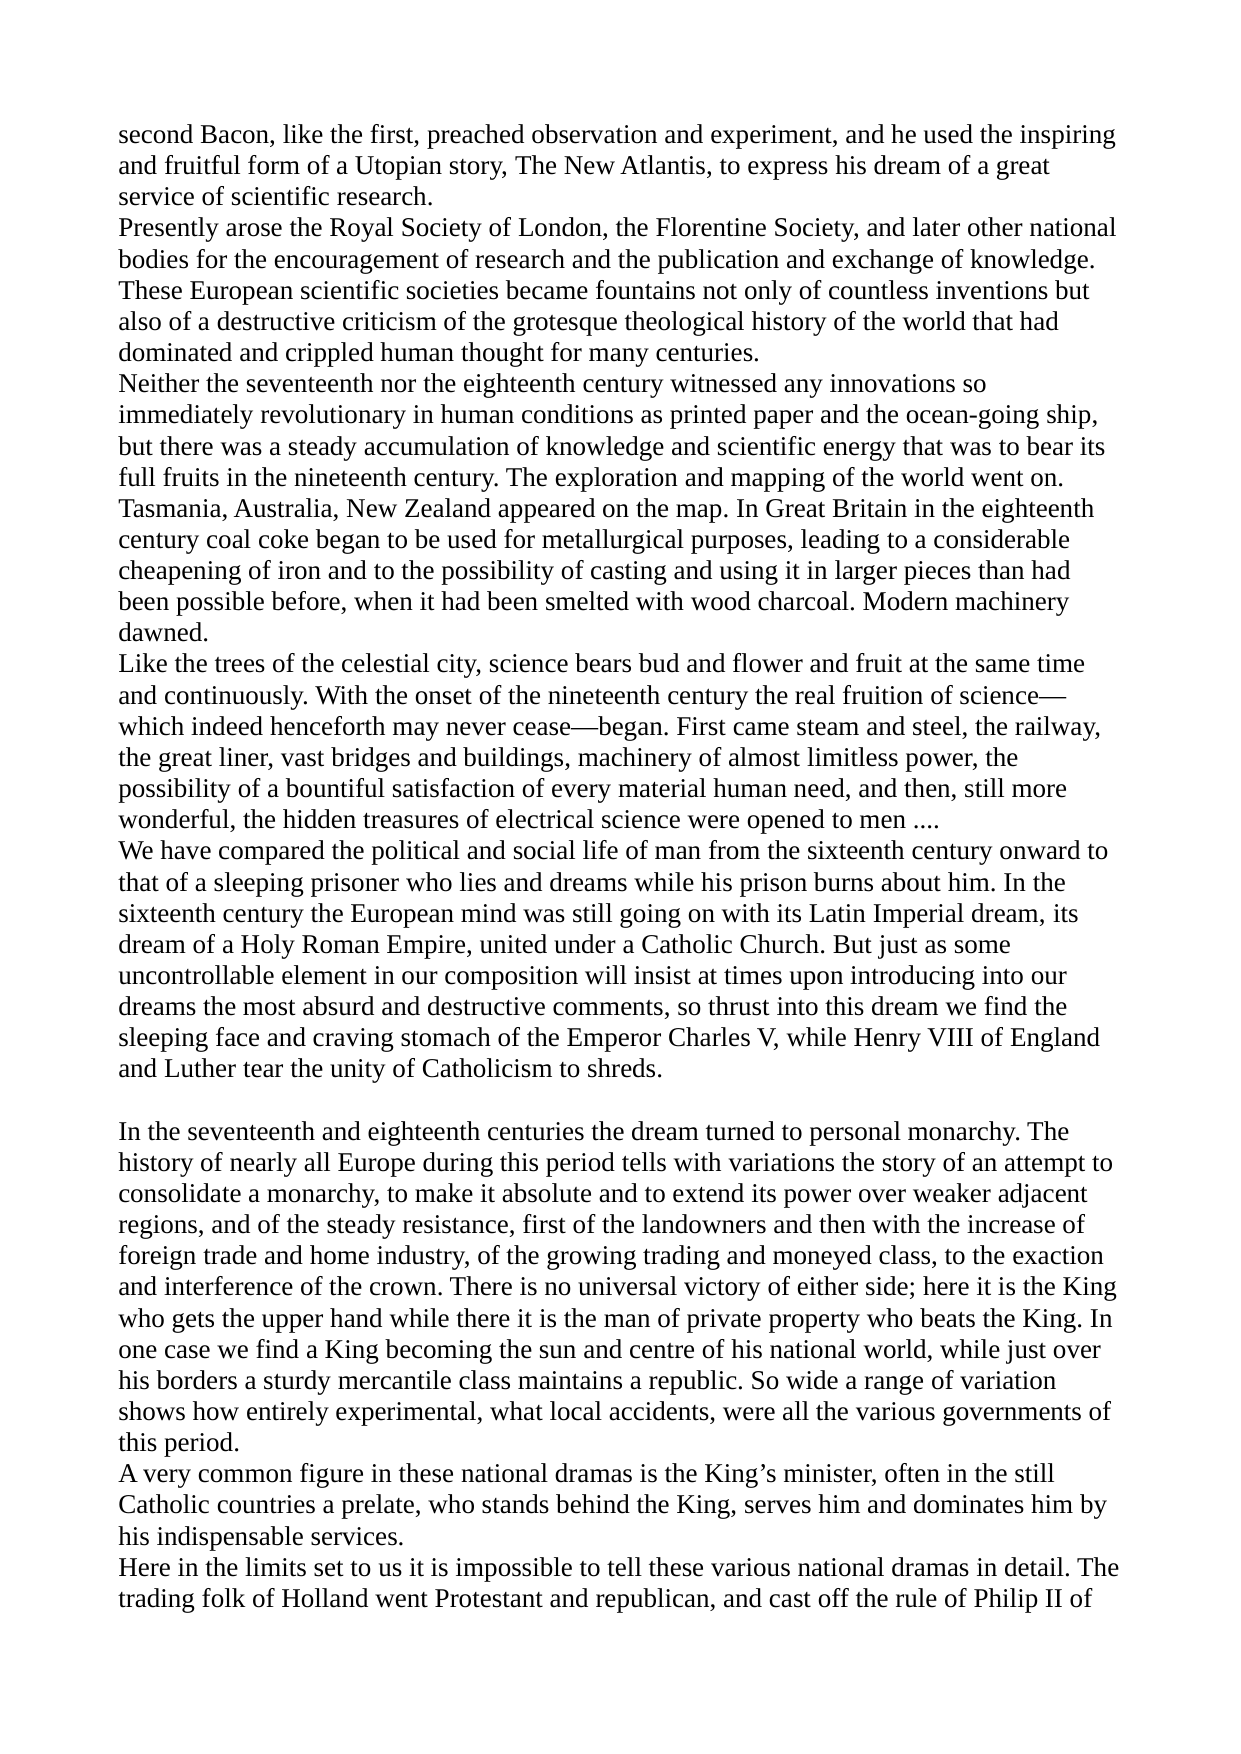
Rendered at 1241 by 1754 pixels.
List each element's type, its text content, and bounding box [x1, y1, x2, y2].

text second Bacon, like the first, preached observation and experiment, and he used the inspiring and fruitful form of a Utopian story, The New Atlantis, to express his dream of a great service of scientific research. [118, 118, 1122, 212]
text A very common figure in these national dramas is the King’s minister, often in the still Catholic countries a prelate, who stands behind the King, serves him and dominates him by his indispensable services. [118, 1457, 1122, 1551]
text In the seventeenth and eighteenth centuries the dream turned to personal monarchy. The history of nearly all Europe during this period tells with variations the story of an attempt to consolidate a monarchy, to make it absolute and to extend its power over weaker adjacent regions, and of the steady resistance, first of the landowners and then with the increase of foreign trade and home industry, of the growing trading and moneyed class, to the exaction and interference of the crown. There is no universal victory of either side; here it is the King who gets the upper hand while there it is the man of private property who beats the King. In one case we find a King becoming the sun and centre of his national world, while just over his borders a sturdy mercantile class maintains a republic. So wide a range of variation shows how entirely experimental, what local accidents, were all the various governments of this period. [118, 1115, 1122, 1457]
text Neither the seventeenth nor the eighteenth century witnessed any innovations so immediately revolutionary in human conditions as printed paper and the ocean-going ship, but there was a steady accumulation of knowledge and scientific energy that was to bear its full fruits in the nineteenth century. The exploration and mapping of the world went on. Tasmania, Australia, New Zealand appeared on the map. In Great Britain in the eighteenth century coal coke began to be used for metallurgical purposes, leading to a considerable cheapening of iron and to the possibility of casting and using it in larger pieces than had been possible before, when it had been smelted with wood charcoal. Modern machinery dawned. [118, 367, 1122, 648]
text We have compared the political and social life of man from the sixteenth century onward to that of a sleeping prisoner who lies and dreams while his prison burns about him. In the sixteenth century the European mind was still going on with its Latin Imperial dream, its dream of a Holy Roman Empire, united under a Catholic Church. But just as some uncontrollable element in our composition will insist at times upon introducing into our dreams the most absurd and destructive comments, so thrust into this dream we find the sleeping face and craving stomach of the Emperor Charles V, while Henry VIII of England and Luther tear the unity of Catholicism to shreds. [118, 834, 1122, 1084]
text Like the trees of the celestial city, science bears bud and flower and fruit at the same time and continuously. With the onset of the nineteenth century the real fruition of science—which indeed henceforth may never cease—began. First came steam and steel, the railway, the great liner, vast bridges and buildings, machinery of almost limitless power, the possibility of a bountiful satisfaction of every material human need, and then, still more wonderful, the hidden treasures of electrical science were opened to men .... [118, 648, 1122, 834]
text Presently arose the Royal Society of London, the Florentine Society, and later other national bodies for the encouragement of research and the publication and exchange of knowledge. These European scientific societies became fountains not only of countless inventions but also of a destructive criticism of the grotesque theological history of the world that had dominated and crippled human thought for many centuries. [118, 212, 1122, 367]
text Here in the limits set to us it is impossible to tell these various national dramas in detail. The trading folk of Holland went Protestant and republican, and cast off the rule of Philip II of [118, 1551, 1122, 1613]
